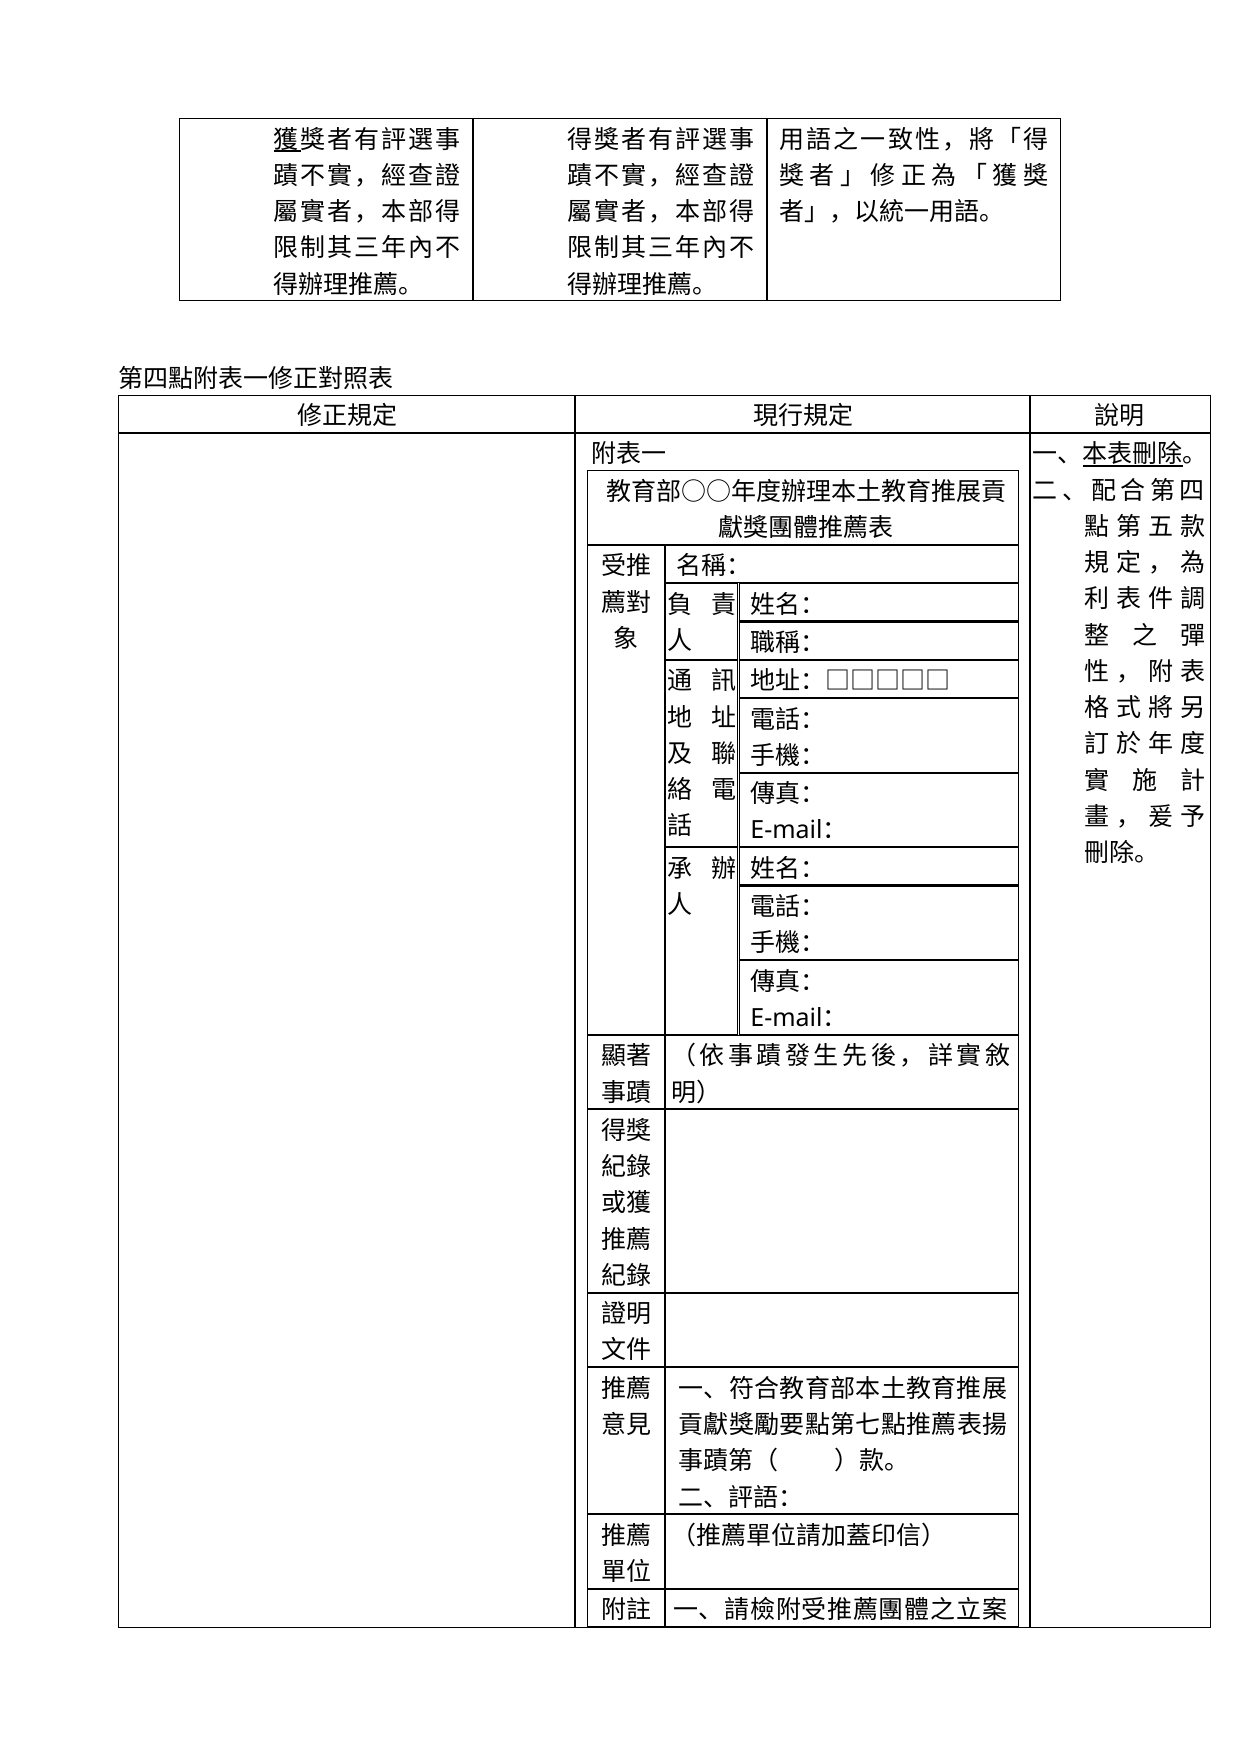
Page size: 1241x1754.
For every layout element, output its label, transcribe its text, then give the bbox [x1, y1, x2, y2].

table_cell 推薦 意見 [588, 1368, 664, 1513]
table_cell 附表一 [576, 434, 1029, 1627]
table_cell （依事蹟發生先後，詳實敘明） [666, 1036, 1018, 1108]
table_cell 一、符合教育部本土教育推展貢獻獎勵要點第七點推薦表揚事蹟第（ ）款。 二、評語： [666, 1368, 1018, 1513]
table_cell 通訊地址及聯絡電話 [666, 661, 737, 846]
table_cell 顯著 事蹟 [588, 1036, 664, 1108]
table_cell 電話： 手機： [740, 699, 1018, 772]
table_cell 一、本表刪除。 二、配合第四點第五款規定，為利表件調整之彈性，附表格式將另訂於年度實施計畫，爰予刪除。 [1031, 434, 1210, 1627]
table_cell [666, 1110, 1018, 1292]
table_cell 地址：□□□□□ [740, 661, 1018, 697]
table_cell 用語之一致性，將「得獎者」修正為「獲獎者」，以統一用語。 [768, 119, 1060, 300]
table_cell 一、請檢附受推薦團體之立案 [666, 1590, 1018, 1626]
table_cell 傳真： E-mail： [740, 961, 1018, 1034]
table_cell [666, 1294, 1018, 1366]
table_cell 負責人 [666, 584, 737, 659]
table_cell 受推 薦對 象 [588, 546, 664, 1034]
table_cell 名稱： [666, 546, 1018, 582]
table_header 現行規定 [576, 396, 1029, 432]
table_cell 證明 文件 [588, 1294, 664, 1366]
text 第四點附表一修正對照表 [118, 358, 1122, 394]
table_cell 姓名： [740, 584, 1018, 620]
table_cell 得獎 紀錄 或獲 推薦 紀錄 [588, 1110, 664, 1292]
table_cell 電話： 手機： [740, 887, 1018, 959]
table_header 說明 [1031, 396, 1210, 432]
table_cell 承辦人 [666, 848, 737, 1034]
table_cell 姓名： [740, 848, 1018, 884]
table_cell 附註 [588, 1590, 664, 1626]
table_cell 獲獎者有評選事蹟不實，經查證屬實者，本部得限制其三年內不得辦理推薦。 [180, 119, 472, 300]
table_header 修正規定 [119, 396, 574, 432]
table_cell 得獎者有評選事蹟不實，經查證屬實者，本部得限制其三年內不得辦理推薦。 [474, 119, 766, 300]
table_cell 推薦 單位 [588, 1515, 664, 1588]
table_cell （推薦單位請加蓋印信） [666, 1515, 1018, 1588]
table_cell [119, 434, 574, 1627]
table_header 教育部○○年度辦理本土教育推展貢獻獎團體推薦表 [588, 471, 1018, 544]
table_cell 職稱： [740, 623, 1018, 659]
table_cell 傳真： E-mail： [740, 774, 1018, 846]
